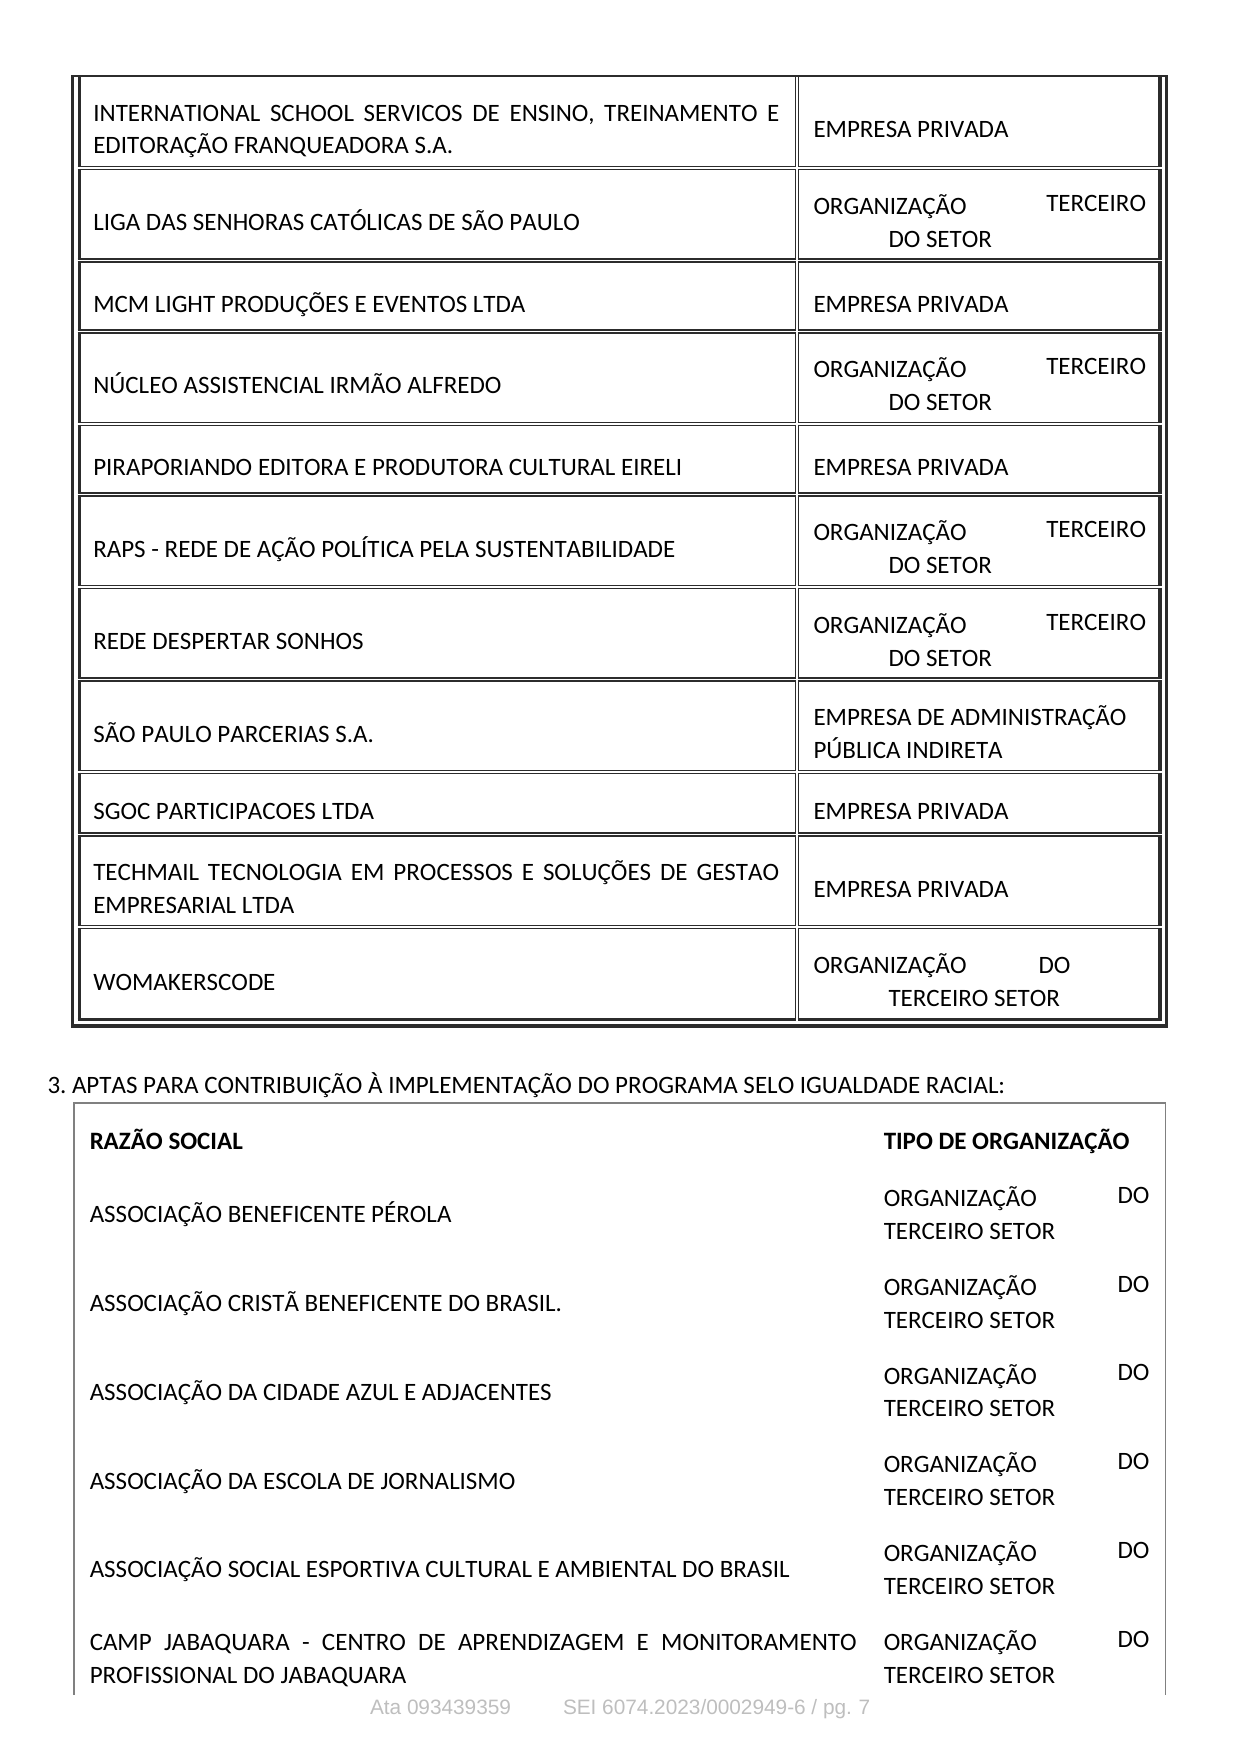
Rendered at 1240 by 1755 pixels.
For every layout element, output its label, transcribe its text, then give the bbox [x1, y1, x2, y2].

table_cell LIGA DAS SENHORAS CATÓLICAS DE SÃO PAULO [81, 170, 795, 258]
table_cell DO [1117, 1162, 1165, 1251]
table_cell ORGANIZAÇÃO TERCEIRO SETOR [869, 1606, 1117, 1695]
table_cell SÃO PAULO PARCERIAS S.A. [81, 682, 795, 769]
table_cell EMPRESA PRIVADA [799, 837, 1158, 924]
table_cell ORGANIZAÇÃO TERCEIRO SETOR [869, 1340, 1117, 1428]
table_cell ORGANIZAÇÃO TERCEIRO SETOR [869, 1429, 1117, 1517]
table_cell SGOC PARTICIPACOES LTDA [81, 774, 795, 832]
table_header RAZÃO SOCIAL [75, 1104, 869, 1162]
table_cell PIRAPORIANDO EDITORA E PRODUTORA CULTURAL EIRELI [81, 426, 795, 492]
table_cell ASSOCIAÇÃO DA ESCOLA DE JORNALISMO [75, 1429, 869, 1517]
table_cell ASSOCIAÇÃO DA CIDADE AZUL E ADJACENTES [75, 1340, 869, 1428]
table_header TIPO DE ORGANIZAÇÃO [869, 1104, 1165, 1162]
table_cell [1046, 263, 1158, 329]
table_cell ORGANIZAÇÃO TERCEIRO SETOR [869, 1162, 1117, 1251]
table_cell TERCEIRO [1046, 170, 1158, 258]
table_cell [1046, 426, 1158, 492]
table_cell EMPRESA DE ADMINISTRAÇÃO PÚBLICA INDIRETA [799, 682, 1158, 769]
table_header [1046, 77, 1158, 166]
table_cell REDE DESPERTAR SONHOS [81, 589, 795, 677]
table_cell DO [1117, 1251, 1165, 1340]
table_cell ORGANIZAÇÃO DO SETOR [799, 497, 1046, 584]
table_cell DO [1117, 1429, 1165, 1517]
table_cell EMPRESA PRIVADA [799, 774, 1158, 832]
table_cell ASSOCIAÇÃO CRISTÃ BENEFICENTE DO BRASIL. [75, 1251, 869, 1340]
table_cell TERCEIRO [1046, 497, 1158, 584]
table_cell DO [1117, 1606, 1165, 1695]
table_cell ASSOCIAÇÃO BENEFICENTE PÉROLA [75, 1162, 869, 1251]
table_cell ORGANIZAÇÃO DO SETOR [799, 334, 1046, 421]
table_header EMPRESA PRIVADA [799, 77, 1046, 166]
list APTAS PARA CONTRIBUIÇÃO À IMPLEMENTAÇÃO DO PROGRAMA SELO IGUALDADE RACIAL: [47, 1069, 1156, 1100]
table_cell TERCEIRO [1046, 589, 1158, 677]
table_header INTERNATIONAL SCHOOL SERVICOS DE ENSINO, TREINAMENTO E EDITORAÇÃO FRANQUEADORA S.A. [81, 77, 795, 166]
table_cell NÚCLEO ASSISTENCIAL IRMÃO ALFREDO [81, 334, 795, 421]
table_cell ORGANIZAÇÃO DO TERCEIRO SETOR [799, 929, 1158, 1018]
table_cell TERCEIRO [1046, 334, 1158, 421]
table_cell ASSOCIAÇÃO SOCIAL ESPORTIVA CULTURAL E AMBIENTAL DO BRASIL [75, 1517, 869, 1606]
table_cell ORGANIZAÇÃO DO SETOR [799, 589, 1046, 677]
table_cell DO [1117, 1517, 1165, 1606]
table_cell CAMP JABAQUARA - CENTRO DE APRENDIZAGEM E MONITORAMENTO PROFISSIONAL DO JABAQUARA [75, 1606, 869, 1695]
table_cell RAPS - REDE DE AÇÃO POLÍTICA PELA SUSTENTABILIDADE [81, 497, 795, 584]
table_cell TECHMAIL TECNOLOGIA EM PROCESSOS E SOLUÇÕES DE GESTAO EMPRESARIAL LTDA [81, 837, 795, 924]
table_cell ORGANIZAÇÃO TERCEIRO SETOR [869, 1517, 1117, 1606]
table_cell EMPRESA PRIVADA [799, 263, 1046, 329]
table_cell DO [1117, 1340, 1165, 1428]
table_cell MCM LIGHT PRODUÇÕES E EVENTOS LTDA [81, 263, 795, 329]
table_cell WOMAKERSCODE [81, 929, 795, 1018]
table_cell ORGANIZAÇÃO DO SETOR [799, 170, 1046, 258]
table_cell EMPRESA PRIVADA [799, 426, 1046, 492]
table_cell ORGANIZAÇÃO TERCEIRO SETOR [869, 1251, 1117, 1340]
